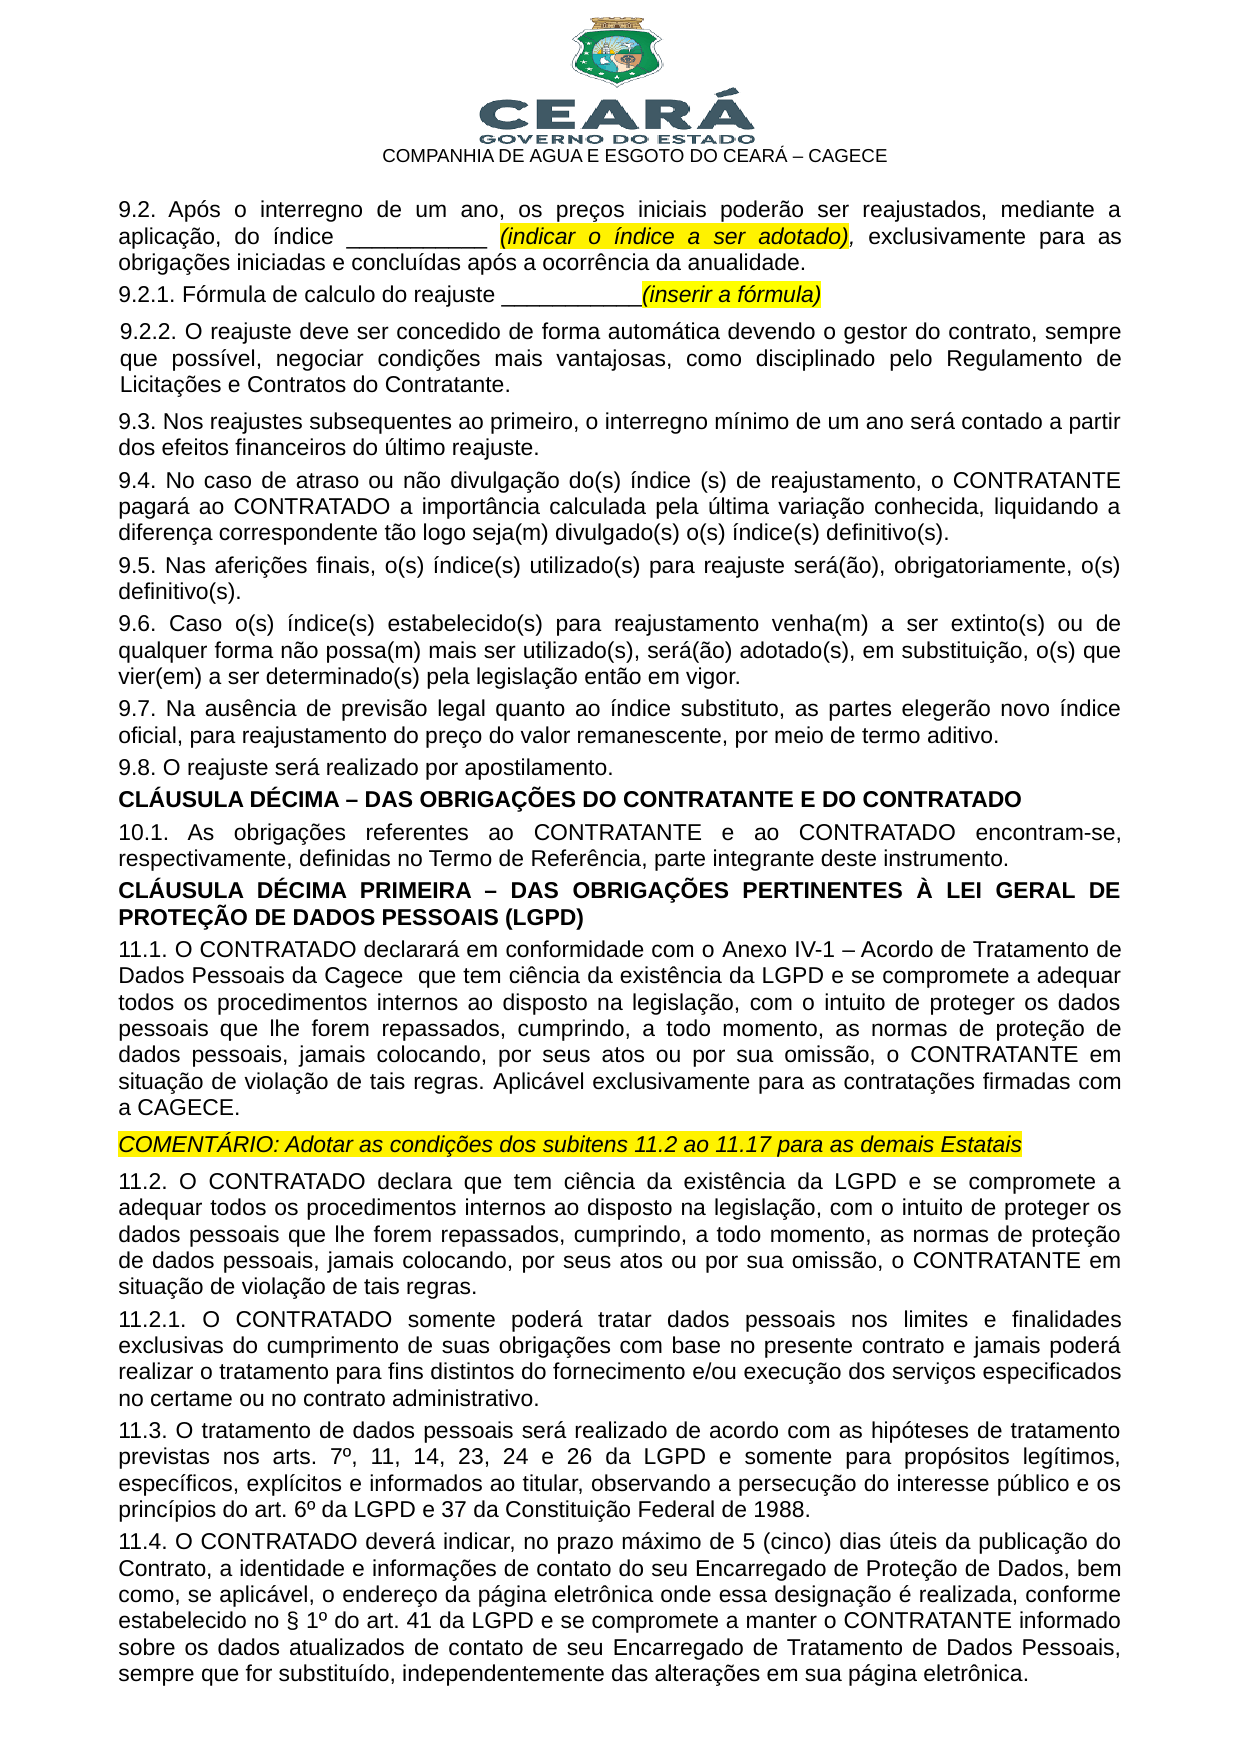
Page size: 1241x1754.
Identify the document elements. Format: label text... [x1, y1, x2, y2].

picture [453, 12, 782, 148]
text 9.3. Nos reajustes subsequentes ao primeiro, o interregno mínimo de um ano será contado a partir dos efeitos financeiros do último reajuste. [118, 408, 1122, 461]
text 9.7. Na ausência de previsão legal quanto ao índice substituto, as partes elegerão novo índice oficial, para reajustamento do preço do valor remanescente, por meio de termo aditivo. [118, 695, 1122, 748]
list 11.2.1. O CONTRATADO somente poderá tratar dados pessoais nos limites e finalidades exclusivas do cumprimento de suas obrigações com base no presente contrato e jamais poderá realizar o tratamento para fins distintos do fornecimento e/ou execução dos serviços especificados no certame ou no contrato administrativo. [118, 1306, 1122, 1411]
text 9.8. O reajuste será realizado por apostilamento. [118, 754, 1122, 780]
text CLÁUSULA DÉCIMA PRIMEIRA – DAS OBRIGAÇÕES PERTINENTES À LEI GERAL DE PROTEÇÃO DE DADOS PESSOAIS (LGPD) [118, 877, 1122, 930]
text 10.1. As obrigações referentes ao CONTRATANTE e ao CONTRATADO encontram-se, respectivamente, definidas no Termo de Referência, parte integrante deste instrumento. [118, 818, 1122, 871]
list 9.5. Nas aferições finais, o(s) índice(s) utilizado(s) para reajuste será(ão), obrigatoriamente, o(s) definitivo(s). [118, 552, 1122, 604]
text 9.2. Após o interregno de um ano, os preços iniciais poderão ser reajustados, mediante a aplicação, do índice ___________ (indicar o índice a ser adotado), exclusivamente para as obrigações iniciadas e concluídas após a ocorrência da anualidade. [118, 196, 1122, 275]
list 11.2. O CONTRATADO declara que tem ciência da existência da LGPD e se compromete a adequar todos os procedimentos internos ao disposto na legislação, com o intuito de proteger os dados pessoais que lhe forem repassados, cumprindo, a todo momento, as normas de proteção de dados pessoais, jamais colocando, por seus atos ou por sua omissão, o CONTRATANTE em situação de violação de tais regras. [118, 1168, 1122, 1300]
list 11.3. O tratamento de dados pessoais será realizado de acordo com as hipóteses de tratamento previstas nos arts. 7º, 11, 14, 23, 24 e 26 da LGPD e somente para propósitos legítimos, específicos, explícitos e informados ao titular, observando a persecução do interesse público e os princípios do art. 6º da LGPD e 37 da Constituição Federal de 1988. [118, 1417, 1122, 1522]
list COMENTÁRIO: Adotar as condições dos subitens 11.2 ao 11.17 para as demais Estatais [118, 1131, 1122, 1157]
list 11.4. O CONTRATADO deverá indicar, no prazo máximo de 5 (cinco) dias úteis da publicação do Contrato, a identidade e informações de contato do seu Encarregado de Proteção de Dados, bem como, se aplicável, o endereço da página eletrônica onde essa designação é realizada, conforme estabelecido no § 1º do art. 41 da LGPD e se compromete a manter o CONTRATANTE informado sobre os dados atualizados de contato de seu Encarregado de Tratamento de Dados Pessoais, sempre que for substituído, independentemente das alterações em sua página eletrônica. [118, 1528, 1122, 1686]
text CLÁUSULA DÉCIMA – DAS OBRIGAÇÕES DO CONTRATANTE E DO CONTRATADO [118, 786, 1122, 813]
list 11.1. O CONTRATADO declarará em conformidade com o Anexo IV-1 – Acordo de Tratamento de Dados Pessoais da Cagece que tem ciência da existência da LGPD e se compromete a adequar todos os procedimentos internos ao disposto na legislação, com o intuito de proteger os dados pessoais que lhe forem repassados, cumprindo, a todo momento, as normas de proteção de dados pessoais, jamais colocando, por seus atos ou por sua omissão, o CONTRATANTE em situação de violação de tais regras. Aplicável exclusivamente para as contratações firmadas com a CAGECE. [118, 936, 1122, 1120]
text 9.4. No caso de atraso ou não divulgação do(s) índice (s) de reajustamento, o CONTRATANTE pagará ao CONTRATADO a importância calculada pela última variação conhecida, liquidando a diferença correspondente tão logo seja(m) divulgado(s) o(s) índice(s) definitivo(s). [118, 467, 1122, 546]
text 9.2.2. O reajuste deve ser concedido de forma automática devendo o gestor do contrato, sempre que possível, negociar condições mais vantajosas, como disciplinado pelo Regulamento de Licitações e Contratos do Contratante. [119, 318, 1122, 397]
text 9.2.1. Fórmula de calculo do reajuste ___________(inserir a fórmula) [118, 281, 1122, 308]
text 9.6. Caso o(s) índice(s) estabelecido(s) para reajustamento venha(m) a ser extinto(s) ou de qualquer forma não possa(m) mais ser utilizado(s), será(ão) adotado(s), em substituição, o(s) que vier(em) a ser determinado(s) pela legislação então em vigor. [118, 610, 1122, 689]
